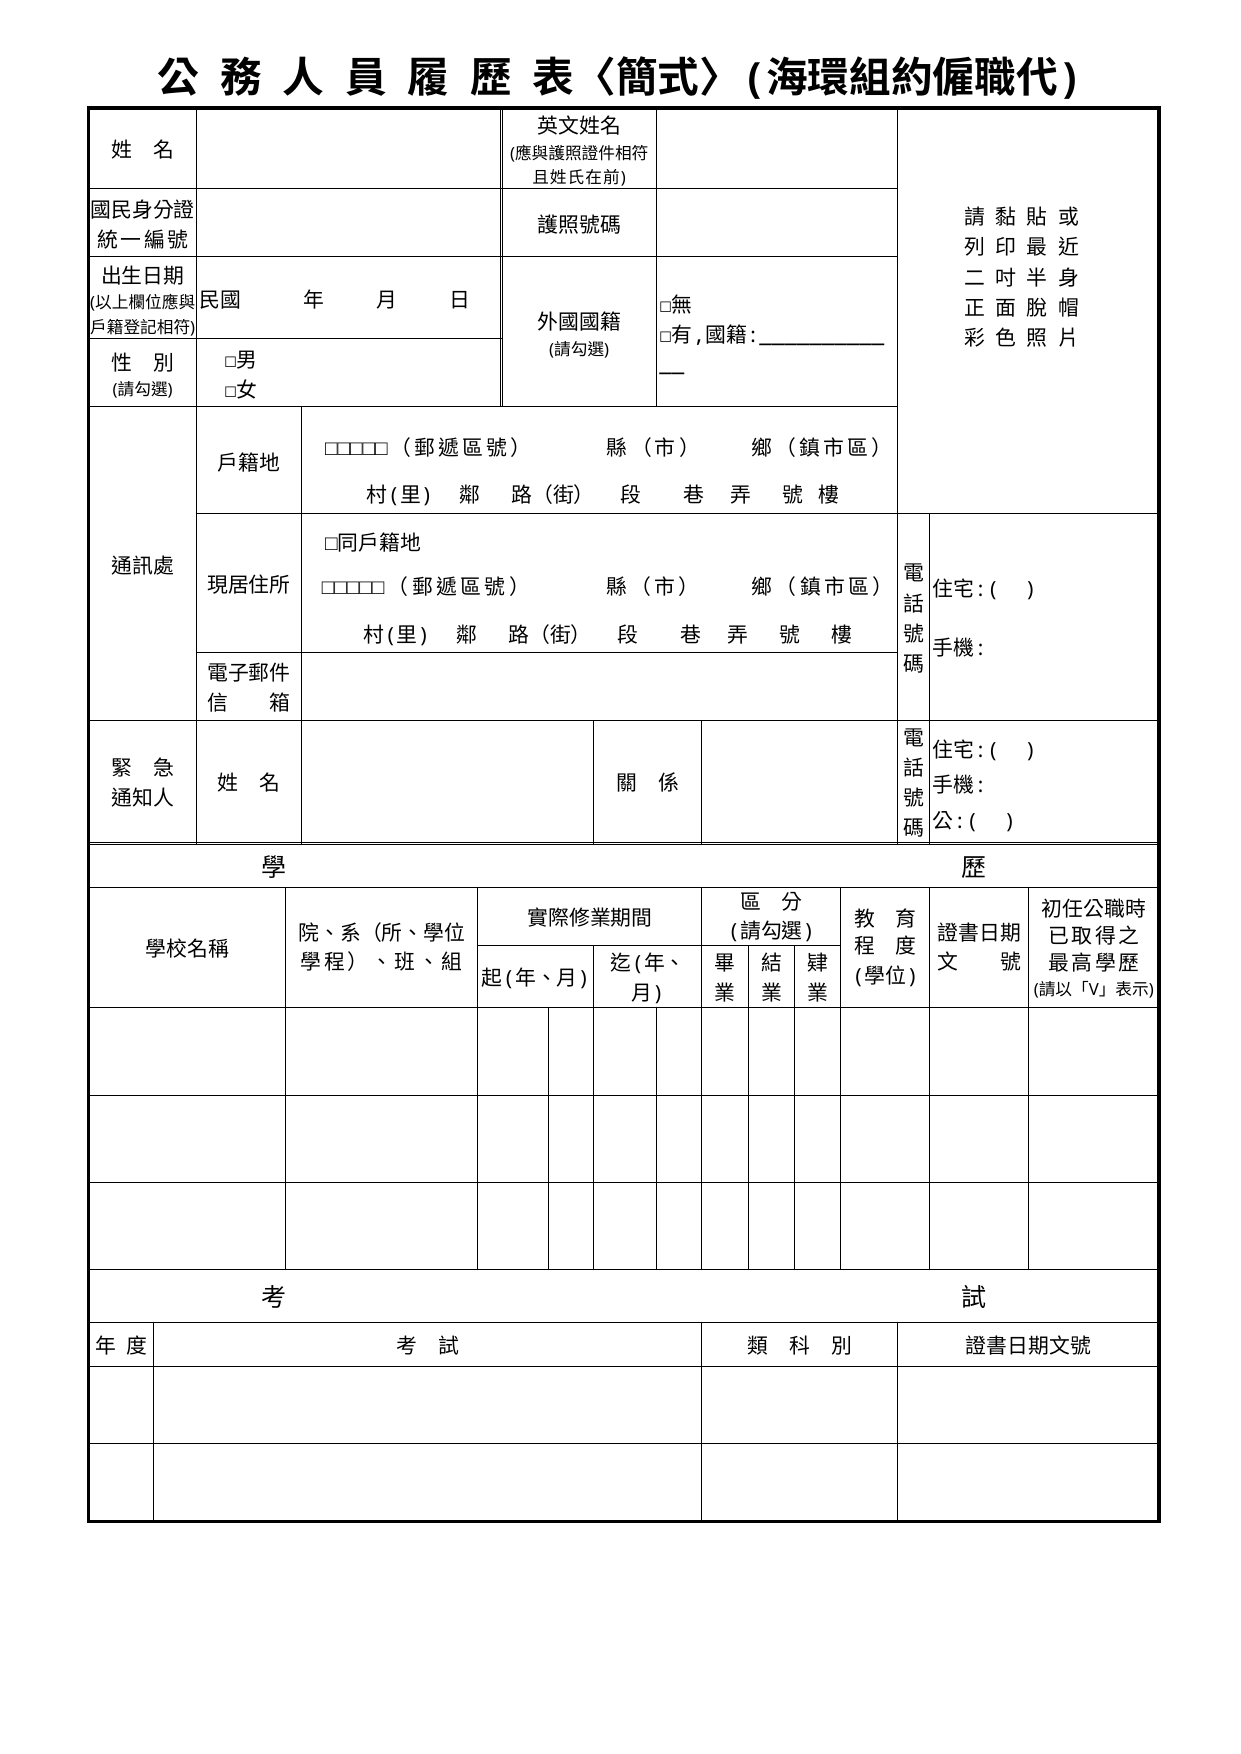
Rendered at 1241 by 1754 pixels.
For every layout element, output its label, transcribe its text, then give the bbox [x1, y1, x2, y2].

table_cell [841, 1008, 929, 1095]
table_cell [594, 1008, 656, 1095]
table_cell 戶籍地 [197, 407, 301, 513]
table_cell 迄(年、月) [594, 946, 701, 1007]
table_cell 畢業 [702, 946, 748, 1007]
table_cell 區 分 (請勾選) [702, 888, 840, 945]
table_cell [702, 1008, 748, 1095]
table_cell 肄業 [795, 946, 840, 1007]
table_cell □□□□□（郵遞區號） 縣（市） 鄉（鎮市區） 村(里) 鄰 路（街） 段 巷 弄 號 樓 [302, 407, 897, 513]
table_cell 年 度 [90, 1323, 153, 1366]
table_cell [702, 721, 897, 842]
table_cell 證書日期文號 [898, 1323, 1157, 1366]
table_cell [657, 1183, 701, 1269]
table_cell 考 試 [154, 1323, 701, 1366]
table_cell 住宅:( ) 手機: 公:( ) [930, 721, 1157, 842]
table_cell [930, 1008, 1028, 1095]
table_cell 學 歷 [90, 845, 1157, 887]
table_cell [795, 1096, 840, 1182]
table_cell [841, 1183, 929, 1269]
table_cell 外國國籍 (請勾選) [503, 257, 656, 406]
table_cell 國民身分證 統一編號 [90, 189, 196, 256]
table_cell [795, 1008, 840, 1095]
table_cell 關 係 [594, 721, 701, 842]
table_cell [1029, 1008, 1157, 1095]
text 公 務 人 員 履 歷 表〈簡式〉(海環組約僱職代) [89, 44, 1152, 105]
table_cell [841, 1096, 929, 1182]
table_cell 實際修業期間 [478, 888, 701, 945]
table_cell 院、系（所、學位 學程）、班、組 [286, 888, 477, 1007]
table_header [197, 110, 500, 188]
table_cell [930, 1183, 1028, 1269]
table_cell [702, 1444, 897, 1520]
table_cell [478, 1008, 548, 1095]
table_cell [302, 653, 897, 720]
table_cell [898, 1444, 1157, 1520]
table_cell [657, 1008, 701, 1095]
table_cell 現居住所 [197, 514, 301, 652]
table_cell [1029, 1096, 1157, 1182]
table_cell [302, 721, 593, 842]
table_cell [90, 1096, 285, 1182]
table_cell [286, 1008, 477, 1095]
table_cell [90, 1183, 285, 1269]
table_cell 緊 急 通知人 [90, 721, 196, 842]
table_cell [702, 1367, 897, 1443]
table_header 英文姓名 (應與護照證件相符且姓氏在前) [964, 200, 1097, 391]
table_cell [197, 189, 500, 256]
table_cell 考 試 [90, 1270, 1157, 1322]
table_cell [1029, 1183, 1157, 1269]
table_header [898, 110, 1157, 513]
table_cell ☐無 ☐有,國籍:____________ [657, 257, 897, 406]
table_cell [749, 1008, 794, 1095]
table_cell 民國 年 月 日 [197, 257, 500, 338]
table_cell [286, 1096, 477, 1182]
table_cell [702, 1183, 748, 1269]
table_cell 證書日期 文 號 [930, 888, 1028, 1007]
table_cell [749, 1096, 794, 1182]
table_cell 類 科 別 [702, 1323, 897, 1366]
table_cell 電話號碼 [898, 721, 929, 842]
table_cell [657, 189, 897, 256]
table_cell [90, 1367, 153, 1443]
table_cell ☐男 ☐女 [197, 339, 500, 406]
table_cell [286, 1183, 477, 1269]
table_cell □同戶籍地 □□□□□（郵遞區號） 縣（市） 鄉（鎮市區） 村(里) 鄰 路（街） 段 巷 弄 號 樓 [302, 514, 897, 652]
table_cell 護照號碼 [503, 189, 656, 256]
table_cell [549, 1008, 593, 1095]
table_cell 電子郵件 信 箱 [197, 653, 301, 720]
table_cell [749, 1183, 794, 1269]
table_cell 性 別 (請勾選) [90, 339, 196, 406]
table_cell [549, 1183, 593, 1269]
table_header [657, 110, 897, 188]
table_cell 結業 [749, 946, 794, 1007]
table_header 姓 名 [90, 110, 196, 188]
table_cell [898, 1367, 1157, 1443]
table_cell 起(年、月) [478, 946, 593, 1007]
table_cell [478, 1183, 548, 1269]
table_cell 學校名稱 [90, 888, 285, 1007]
table_cell [90, 1008, 285, 1095]
table_header 英文姓名 (應與護照證件相符且姓氏在前) [503, 110, 656, 188]
table_cell [795, 1183, 840, 1269]
table_cell [549, 1096, 593, 1182]
table_cell [154, 1444, 701, 1520]
table_cell [930, 1096, 1028, 1182]
table_cell [154, 1367, 701, 1443]
table_cell 姓 名 [197, 721, 301, 842]
table_cell [90, 1444, 153, 1520]
table_cell [594, 1096, 656, 1182]
table_cell 通訊處 [90, 407, 196, 720]
table_cell [594, 1183, 656, 1269]
table_cell 出生日期 (以上欄位應與戶籍登記相符) [90, 257, 196, 338]
table_cell 電話號碼 [898, 514, 929, 720]
table_cell 初任公職時 已取得之 最高學歷 (請以「V」表示) [1029, 888, 1157, 1007]
table_cell [657, 1096, 701, 1182]
table_cell [702, 1096, 748, 1182]
table_cell 教 育 程 度 (學位) [841, 888, 929, 1007]
table_cell [478, 1096, 548, 1182]
table_cell 住宅:( ) 手機: [930, 514, 1157, 720]
